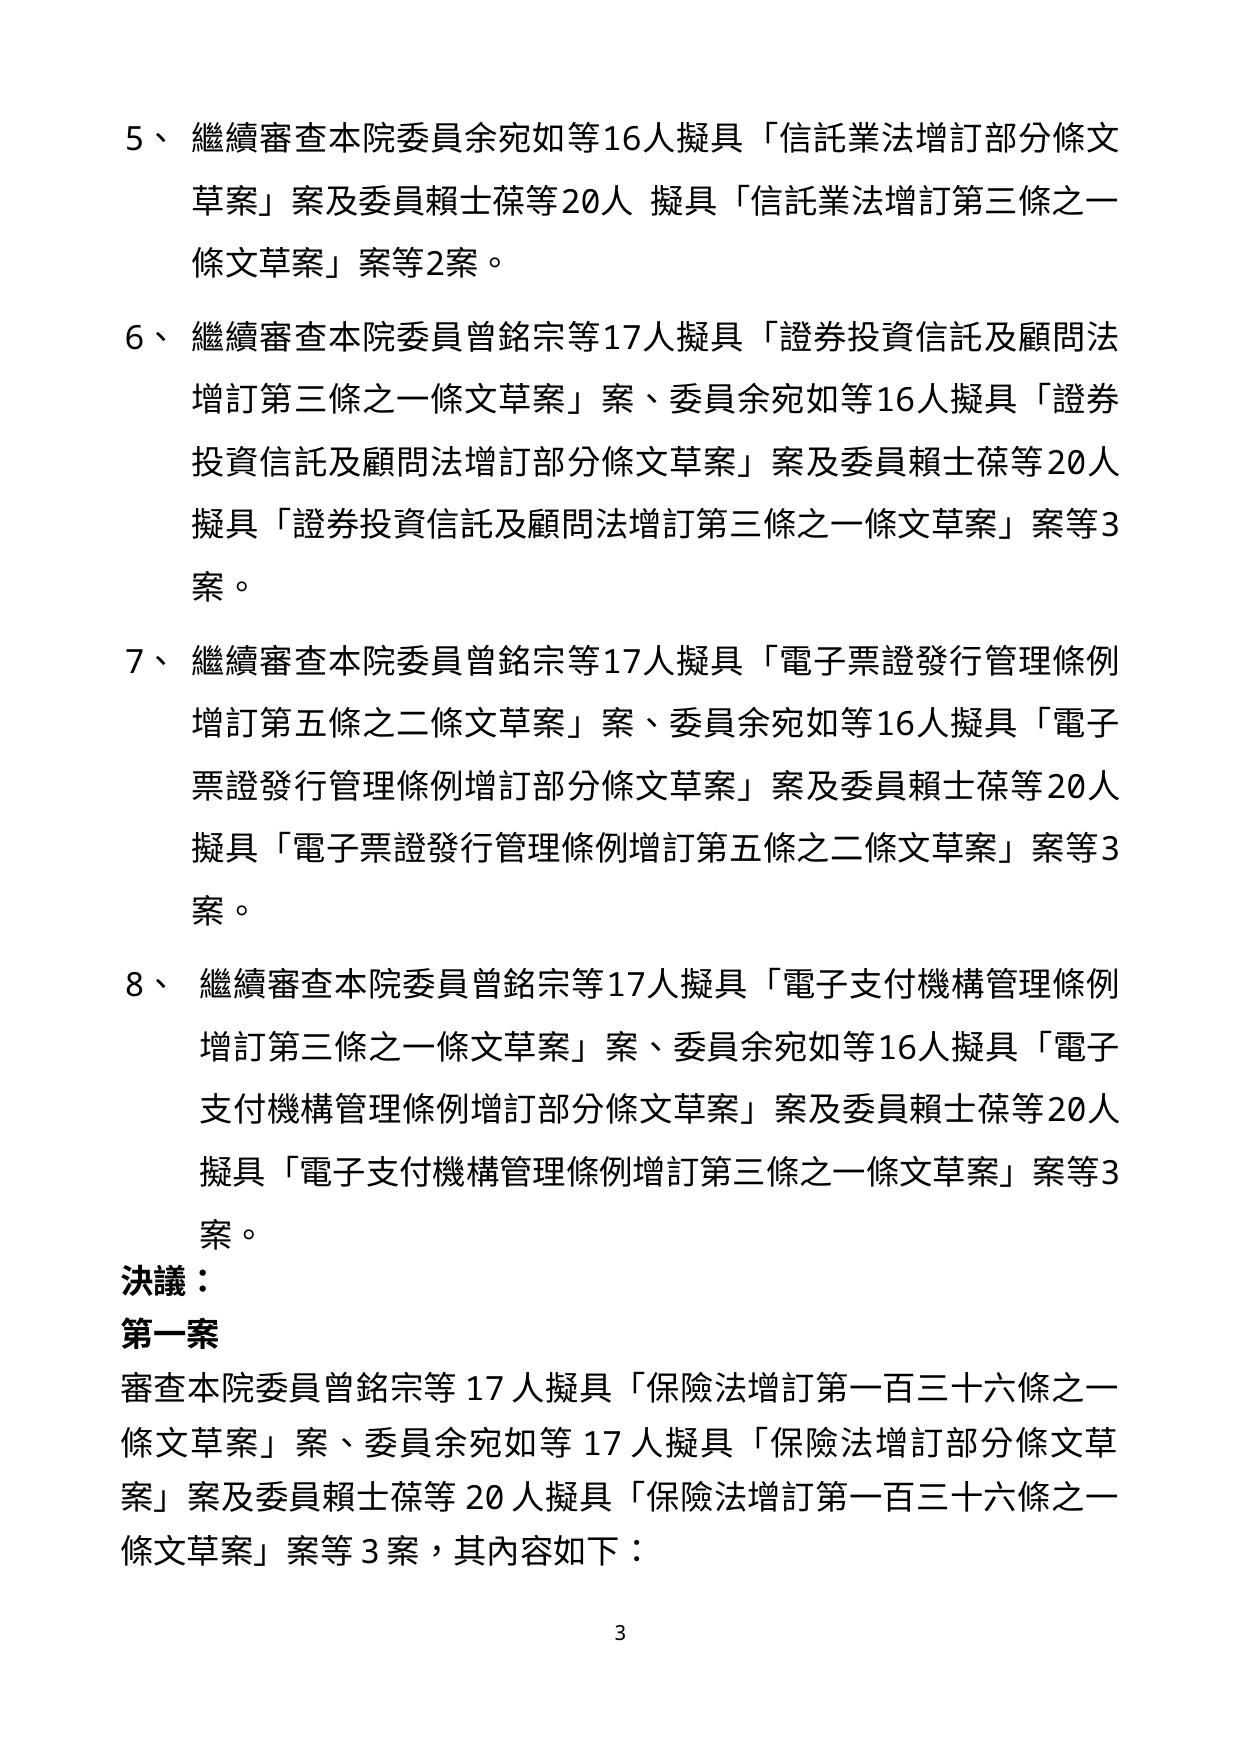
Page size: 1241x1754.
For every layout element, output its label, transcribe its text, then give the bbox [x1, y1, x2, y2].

text 決議： [120, 1253, 1120, 1303]
text 審查本院委員曾銘宗等17人擬具「保險法增訂第一百三十六條之一條文草案」案、委員余宛如等17人擬具「保險法增訂部分條文草案」案及委員賴士葆等20人擬具「保險法增訂第一百三十六條之一條文草案」案等3案，其內容如下： [120, 1357, 1119, 1574]
list 繼續審查本院委員曾銘宗等17人擬具「電子支付機構管理條例增訂第三條之一條文草案」案、委員余宛如等16人擬具「電子支付機構管理條例增訂部分條文草案」案及委員賴士葆等20人 擬具「電子支付機構管理條例增訂第三條之一條文草案」案等3案。 [124, 941, 1120, 1253]
text 第一案 [120, 1303, 1120, 1357]
list 繼續審查本院委員曾銘宗等17人擬具「證券投資信託及顧問法增訂第三條之一條文草案」案、委員余宛如等16人擬具「證券投資信託及顧問法增訂部分條文草案」案及委員賴士葆等20人 擬具「證券投資信託及顧問法增訂第三條之一條文草案」案等3案。 [124, 293, 1120, 606]
list 繼續審查本院委員余宛如等16人擬具「信託業法增訂部分條文草案」案及委員賴士葆等20人 擬具「信託業法增訂第三條之一條文草案」案等2案。 [124, 94, 1120, 282]
list 繼續審查本院委員曾銘宗等17人擬具「電子票證發行管理條例增訂第五條之二條文草案」案、委員余宛如等16人擬具「電子票證發行管理條例增訂部分條文草案」案及委員賴士葆等20人 擬具「電子票證發行管理條例增訂第五條之二條文草案」案等3案。 [124, 617, 1120, 929]
